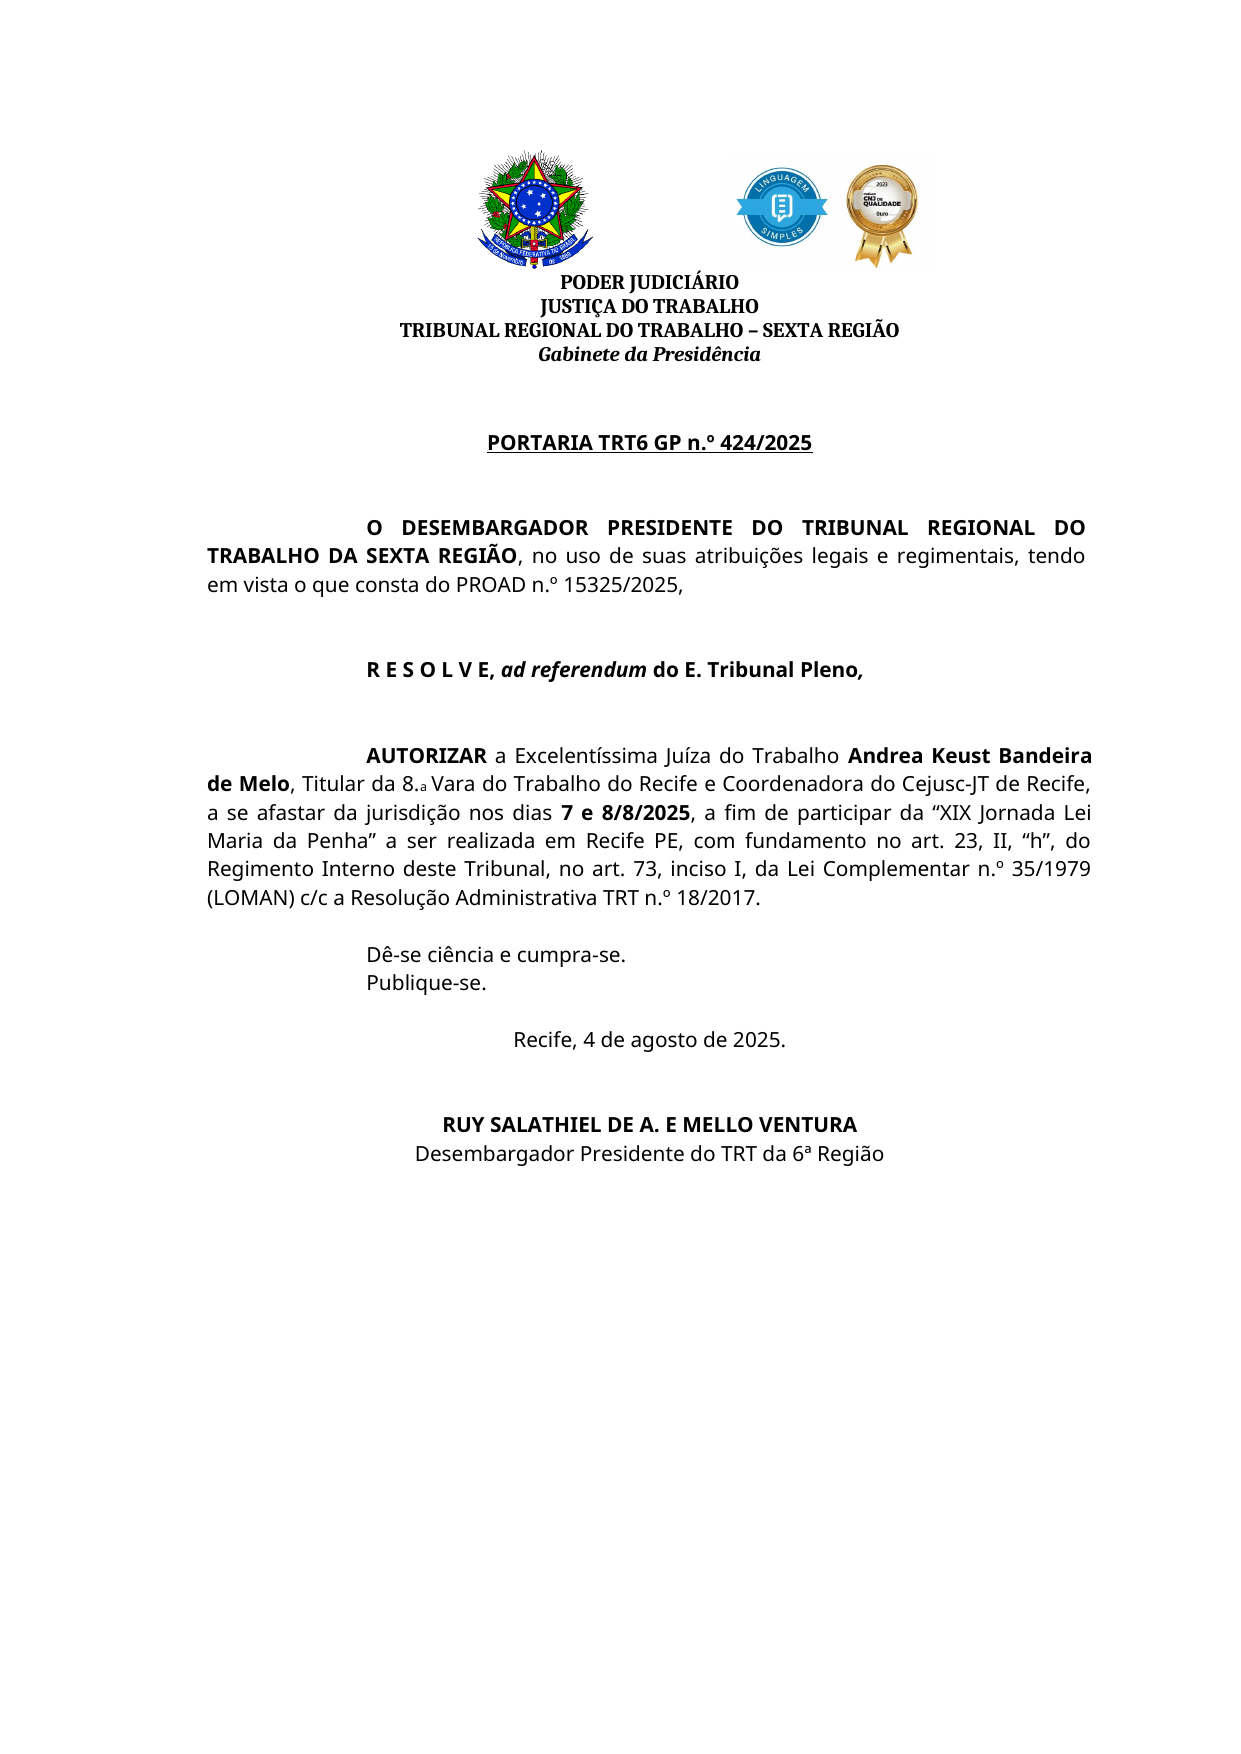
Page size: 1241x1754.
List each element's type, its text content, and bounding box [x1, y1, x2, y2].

text Recife, 4 de agosto de 2025. [207, 1025, 1092, 1053]
text O DESEMBARGADOR PRESIDENTE DO TRIBUNAL REGIONAL DO TRABALHO DA SEXTA REGIÃO, no uso de suas atribuições legais e regimentais, tendo em vista o que consta do PROAD n.º 15325/2025, [207, 513, 1087, 598]
text PODER JUDICIÁRIO [207, 271, 1092, 295]
text TRIBUNAL REGIONAL DO TRABALHO – SEXTA REGIÃO [207, 319, 1092, 343]
picture [472, 147, 596, 271]
picture [725, 155, 935, 271]
text R E S O L V E, ad referendum do E. Tribunal Pleno, [207, 655, 1087, 684]
text Gabinete da Presidência [207, 343, 1092, 367]
text Dê-se ciência e cumpra-se. [207, 940, 1092, 968]
text RUY SALATHIEL DE A. E MELLO VENTURA [207, 1110, 1092, 1139]
text Publique-se. [207, 968, 1092, 997]
text Desembargador Presidente do TRT da 6ª Região [207, 1139, 1092, 1167]
text AUTORIZAR a Excelentíssima Juíza do Trabalho Andrea Keust Bandeira de Melo, Titular da 8.a Vara do Trabalho do Recife e Coordenadora do Cejusc-JT de Recife, a se afastar da jurisdição nos dias 7 e 8/8/2025, a fim de participar da “XIX Jornada Lei Maria da Penha” a ser realizada em Recife PE, com fundamento no art. 23, II, “h”, do Regimento Interno deste Tribunal, no art. 73, inciso I, da Lei Complementar n.º 35/1979 (LOMAN) c/c a Resolução Administrativa TRT n.º 18/2017. [207, 741, 1092, 911]
text PORTARIA TRT6 GP n.º 424/2025 [207, 428, 1092, 456]
text JUSTIÇA DO TRABALHO [207, 295, 1092, 319]
